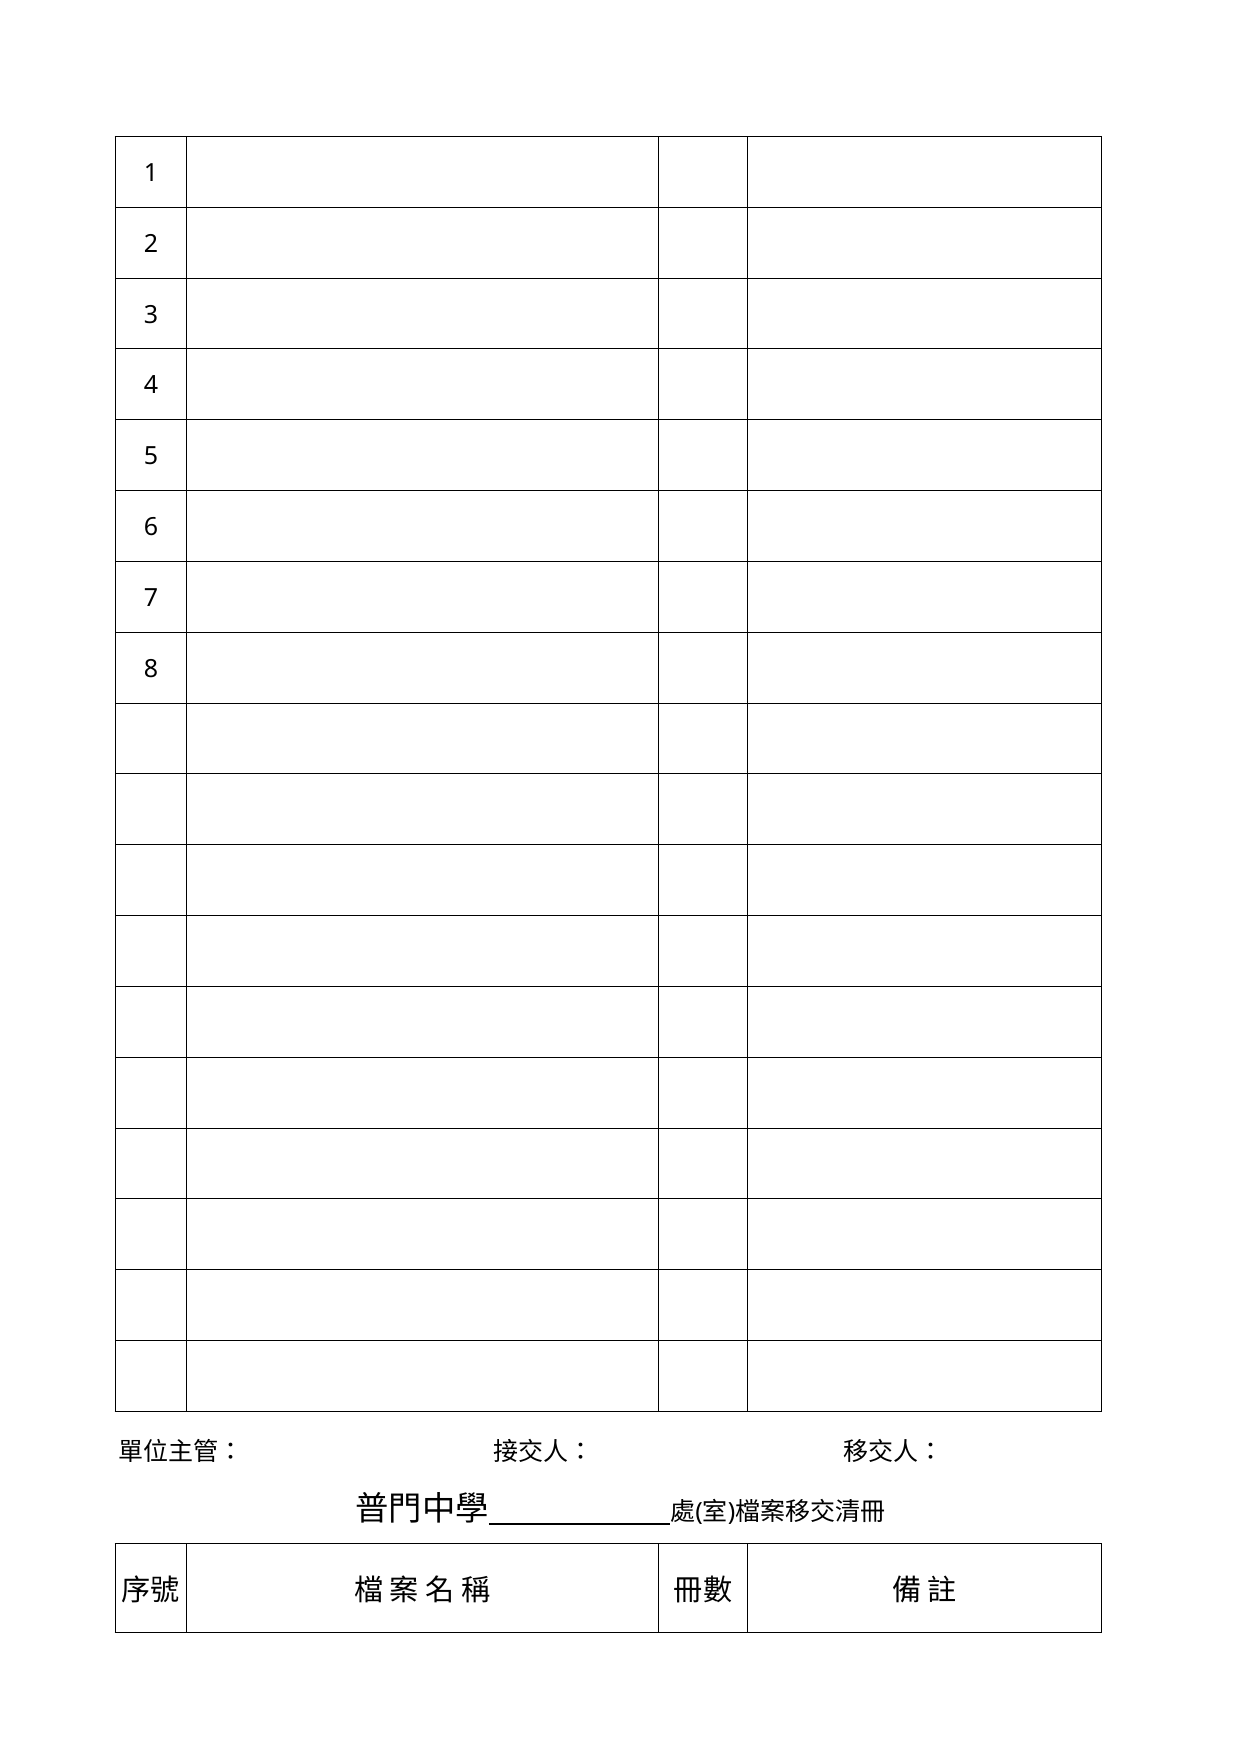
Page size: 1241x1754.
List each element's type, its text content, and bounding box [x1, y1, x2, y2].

table_cell [748, 987, 1101, 1057]
table_cell [659, 845, 747, 915]
table_header 序號 [116, 1544, 186, 1632]
table_cell [748, 137, 1101, 207]
table_cell 2 [116, 208, 186, 277]
table_cell 6 [116, 491, 186, 561]
table_cell [116, 1058, 186, 1127]
table_cell [116, 845, 186, 915]
table_cell [748, 1058, 1101, 1127]
table_cell [187, 774, 658, 844]
table_cell [187, 704, 658, 773]
table_cell [116, 1341, 186, 1411]
table_cell [659, 491, 747, 561]
table_cell [116, 1270, 186, 1340]
table_cell 1 [116, 137, 186, 207]
table_cell [659, 349, 747, 419]
table_cell [748, 1129, 1101, 1198]
text 普門中學 處(室)檔案移交清冊 [118, 1468, 1122, 1543]
table_cell 7 [116, 562, 186, 632]
table_cell [187, 1199, 658, 1269]
table_cell [187, 1270, 658, 1340]
table_cell [659, 704, 747, 773]
table_cell [116, 1199, 186, 1269]
table_cell [187, 1058, 658, 1127]
table_header 檔 案 名 稱 [187, 1544, 658, 1632]
table_cell 8 [116, 633, 186, 702]
table_header 備 註 [748, 1544, 1101, 1632]
table_cell [748, 704, 1101, 773]
table_cell [748, 916, 1101, 986]
table_cell [187, 562, 658, 632]
table_cell [116, 774, 186, 844]
table_cell [748, 491, 1101, 561]
table_cell 5 [116, 420, 186, 490]
table_cell [187, 633, 658, 702]
table_cell 4 [116, 349, 186, 419]
table_cell [748, 349, 1101, 419]
table_cell [659, 987, 747, 1057]
table_cell [187, 491, 658, 561]
table_cell 3 [116, 279, 186, 348]
table_cell [748, 774, 1101, 844]
table_cell [659, 137, 747, 207]
table_cell [748, 1270, 1101, 1340]
table_cell [187, 137, 658, 207]
table_cell [748, 208, 1101, 277]
table_cell [187, 987, 658, 1057]
table_cell [659, 1270, 747, 1340]
table_cell [116, 704, 186, 773]
table_cell [187, 845, 658, 915]
table_cell [748, 1341, 1101, 1411]
table_cell [187, 916, 658, 986]
table_cell [748, 633, 1101, 702]
table_cell [748, 420, 1101, 490]
table_cell [748, 279, 1101, 348]
table_cell [187, 1341, 658, 1411]
table_cell [187, 1129, 658, 1198]
table_cell [659, 562, 747, 632]
table_cell [116, 987, 186, 1057]
table_cell [659, 916, 747, 986]
table_cell [748, 845, 1101, 915]
table_cell [659, 774, 747, 844]
table_cell [659, 633, 747, 702]
table_cell [748, 1199, 1101, 1269]
table_cell [659, 1129, 747, 1198]
table_cell [659, 1199, 747, 1269]
table_cell [659, 208, 747, 277]
table_cell [659, 1341, 747, 1411]
table_cell [187, 349, 658, 419]
text 單位主管： 接交人： 移交人： [118, 1431, 1122, 1468]
table_cell [659, 279, 747, 348]
table_cell [116, 916, 186, 986]
table_cell [187, 420, 658, 490]
table_cell [116, 1129, 186, 1198]
table_cell [748, 562, 1101, 632]
table_cell [659, 420, 747, 490]
table_cell [187, 279, 658, 348]
table_cell [187, 208, 658, 277]
table_cell [659, 1058, 747, 1127]
table_header 冊數 [659, 1544, 747, 1632]
